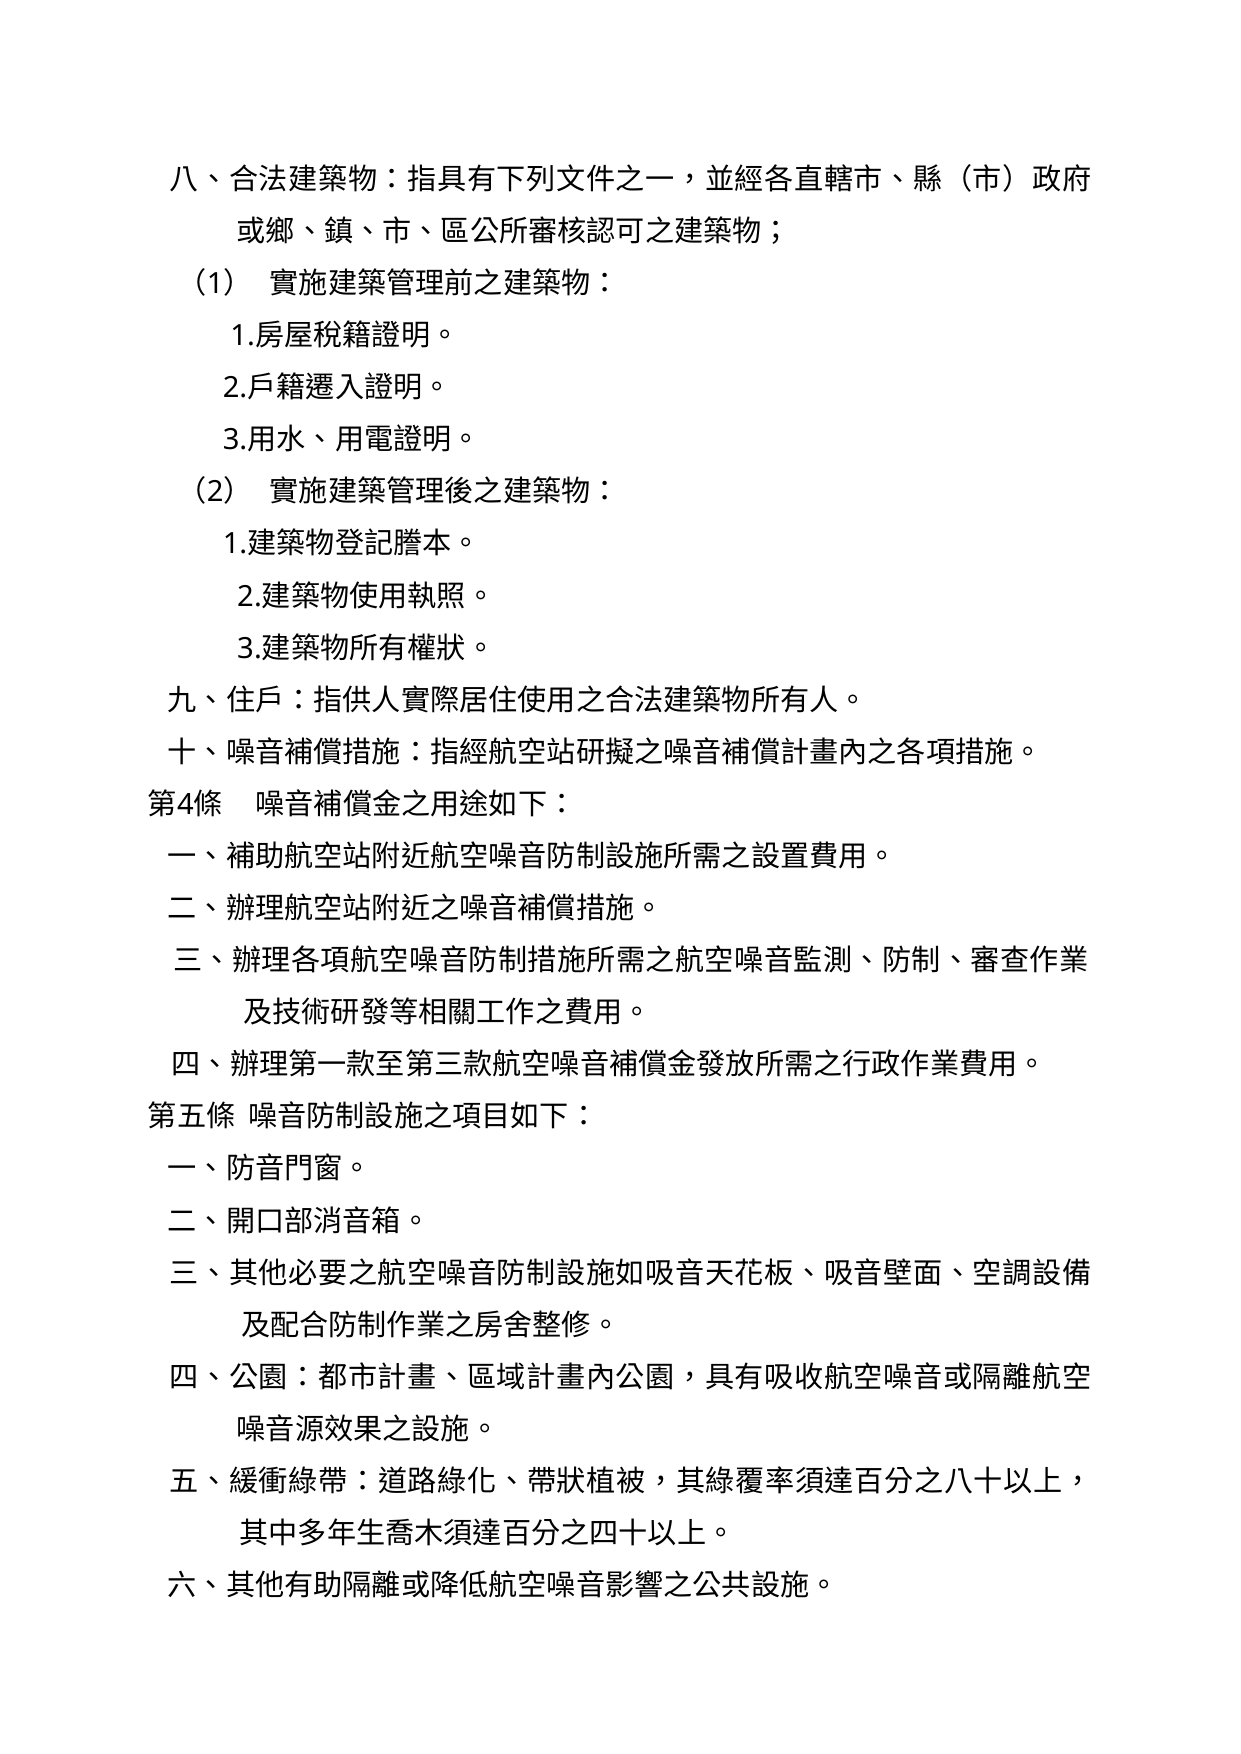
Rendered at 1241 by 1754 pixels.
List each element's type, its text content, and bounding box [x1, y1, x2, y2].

text 三、辦理各項航空噪音防制措施所需之航空噪音監測、防制、審查作業及技術研發等相關工作之費用。 [156, 929, 1092, 1033]
text 二、辦理航空站附近之噪音補償措施。 [152, 877, 1092, 929]
text 2.戶籍遷入證明。 [177, 356, 1092, 408]
text 三、其他必要之航空噪音防制設施如吸音天花板、吸音壁面、空調設備及配合防制作業之房舍整修。 [152, 1241, 1092, 1346]
text 四、公園：都市計畫、區域計畫內公園，具有吸收航空噪音或隔離航空噪音源效果之設施。 [152, 1346, 1092, 1450]
text 1.房屋稅籍證明。 [177, 304, 1092, 356]
text 十、噪音補償措施：指經航空站研擬之噪音補償計畫內之各項措施。 [152, 721, 1092, 773]
text 九、住戶：指供人實際居住使用之合法建築物所有人。 [152, 668, 1092, 721]
list 噪音補償金之用途如下： [148, 773, 1092, 825]
text 第五條 噪音防制設施之項目如下： [148, 1085, 1092, 1137]
list 實施建築管理前之建築物： [177, 252, 1092, 304]
text 五、緩衝綠帶：道路綠化、帶狀植被，其綠覆率須達百分之八十以上，其中多年生喬木須達百分之四十以上。 [152, 1450, 1092, 1554]
text 一、補助航空站附近航空噪音防制設施所需之設置費用。 [152, 825, 1092, 877]
text 六、其他有助隔離或降低航空噪音影響之公共設施。 [152, 1554, 1092, 1606]
text 四、辦理第一款至第三款航空噪音補償金發放所需之行政作業費用。 [156, 1033, 1092, 1085]
text 二、開口部消音箱。 [152, 1189, 1092, 1241]
text 八、合法建築物：指具有下列文件之一，並經各直轄市、縣（市）政府或鄉、鎮、市、區公所審核認可之建築物； [152, 148, 1092, 252]
text 3.建築物所有權狀。 [207, 616, 1092, 668]
list 實施建築管理後之建築物： [177, 460, 1092, 512]
text 2.建築物使用執照。 [207, 564, 1092, 616]
text 1.建築物登記謄本。 [177, 512, 1092, 564]
text 3.用水、用電證明。 [177, 408, 1092, 460]
text 一、防音門窗。 [152, 1137, 1092, 1189]
